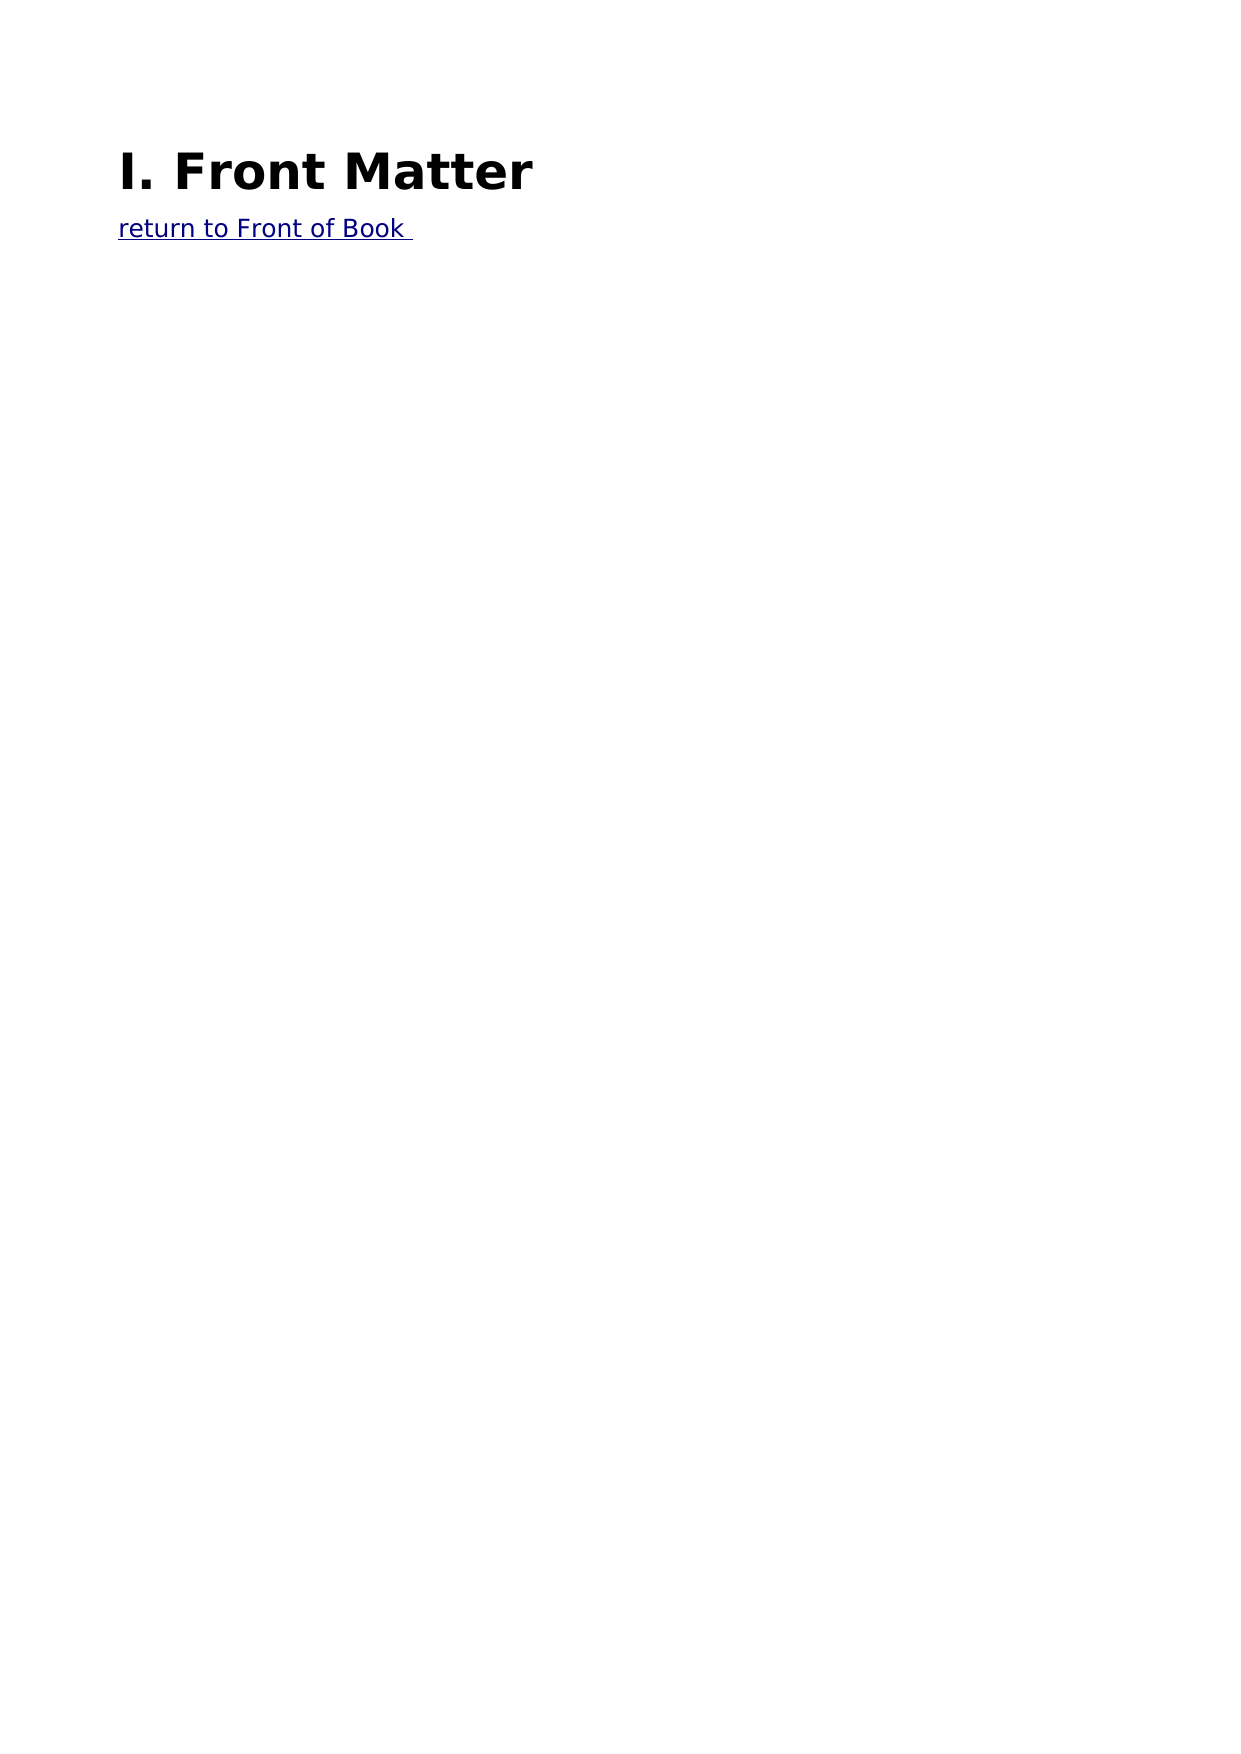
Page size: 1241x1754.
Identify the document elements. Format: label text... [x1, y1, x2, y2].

text return to Front of Book [118, 214, 1122, 243]
subtitle I. Front Matter [118, 143, 1122, 201]
